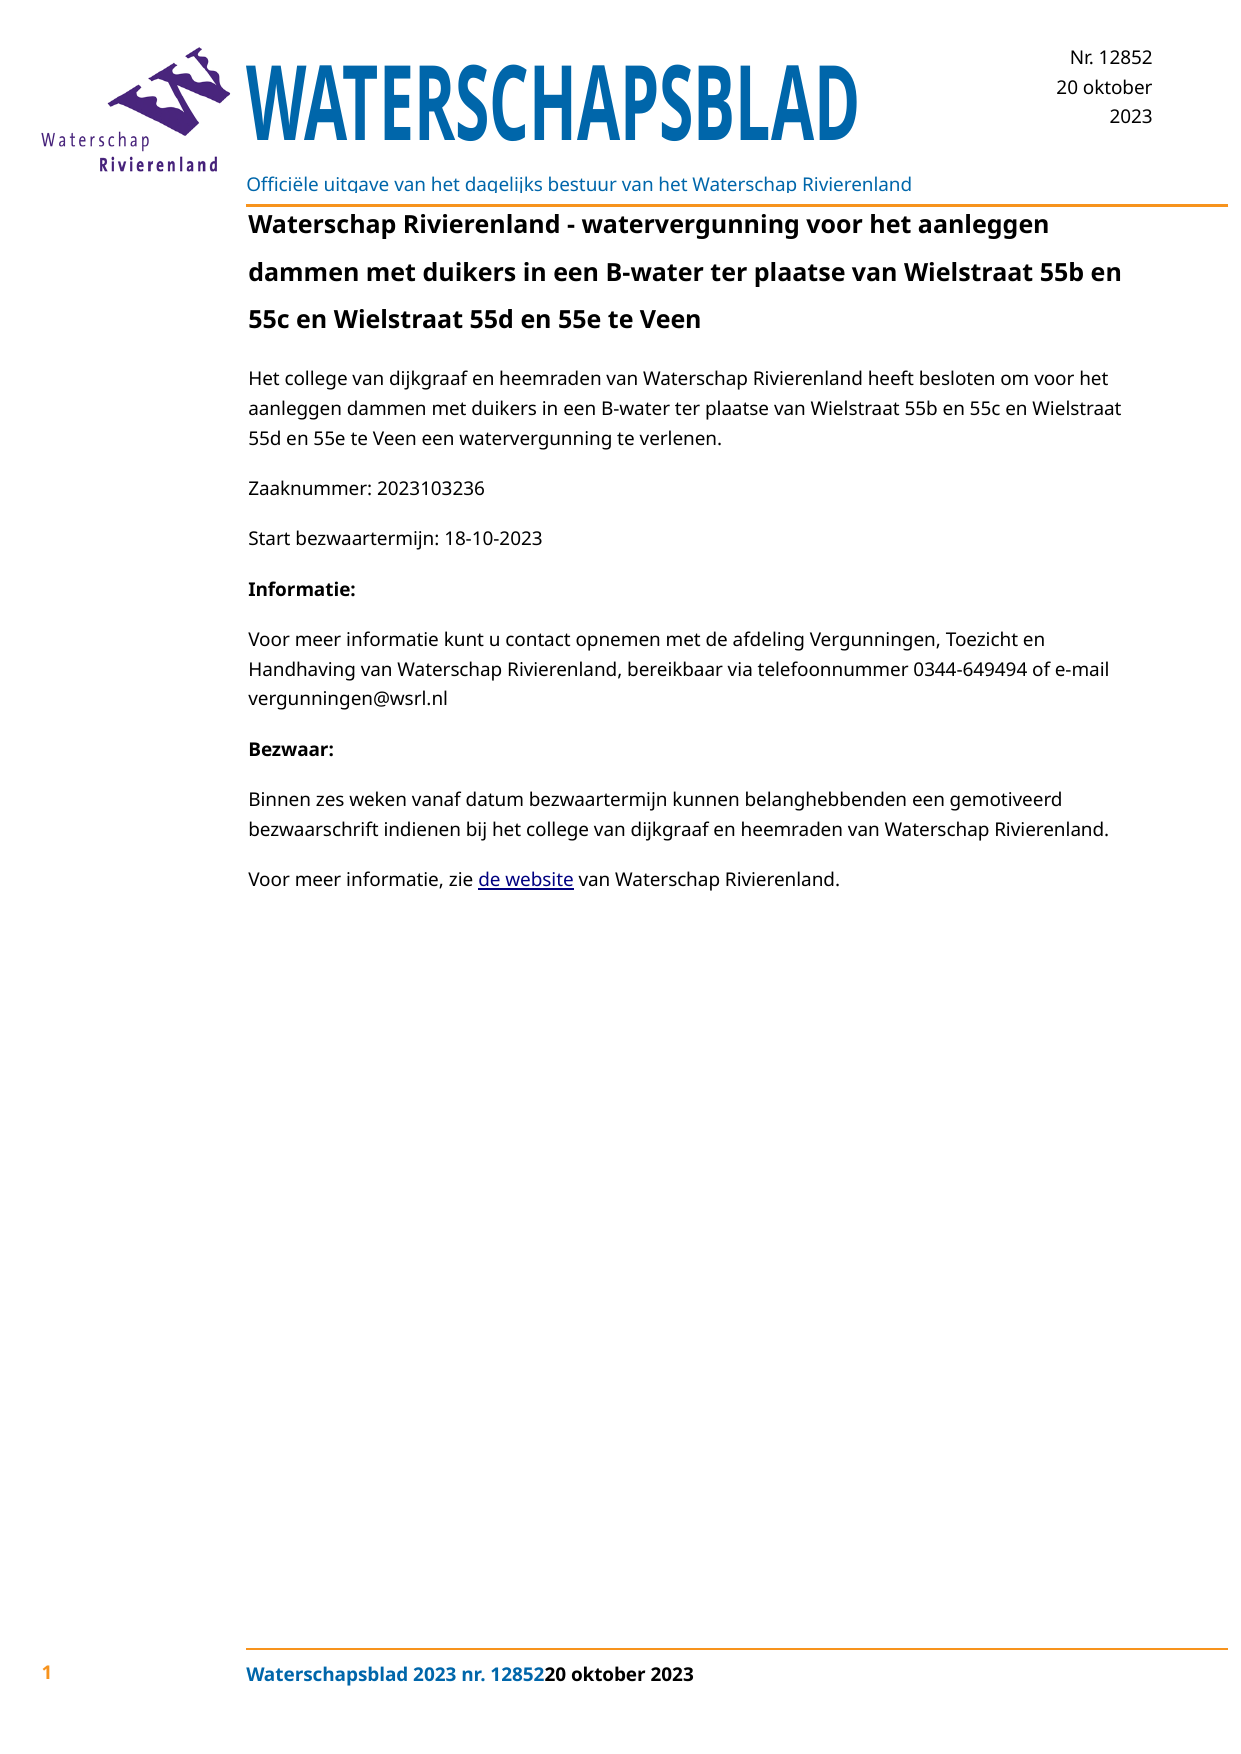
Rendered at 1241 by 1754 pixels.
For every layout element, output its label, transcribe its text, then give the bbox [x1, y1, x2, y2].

text Start bezwaartermijn: 18-10-2023 [248, 526, 1152, 551]
text Informatie: [248, 576, 1152, 602]
text Het college van dijkgraaf en heemraden van Waterschap Rivierenland heeft besloten om voor het aanleggen dammen met duikers in een B-water ter plaatse van Wielstraat 55b en 55c en Wielstraat 55d en 55e te Veen een watervergunning te verlenen. [248, 366, 1152, 450]
text Binnen zes weken vanaf datum bezwaartermijn kunnen belanghebbenden een gemotiveerd bezwaarschrift indienen bij het college van dijkgraaf en heemraden van Waterschap Rivierenland. [248, 786, 1152, 842]
picture [41, 47, 231, 172]
text Voor meer informatie kunt u contact opnemen met de afdeling Vergunningen, Toezicht en Handhaving van Waterschap Rivierenland, bereikbaar via telefoonnummer 0344-649494 of e-mail vergunningen@wsrl.nl [248, 626, 1152, 711]
text Voor meer informatie, zie de website van Waterschap Rivierenland. [248, 866, 1152, 892]
text Waterschap Rivierenland - watervergunning voor het aanleggen dammen met duikers in een B-water ter plaatse van Wielstraat 55b en 55c en Wielstraat 55d en 55e te Veen [248, 207, 1152, 336]
text Bezwaar: [248, 736, 1152, 762]
text Zaaknummer: 2023103236 [248, 475, 1152, 501]
